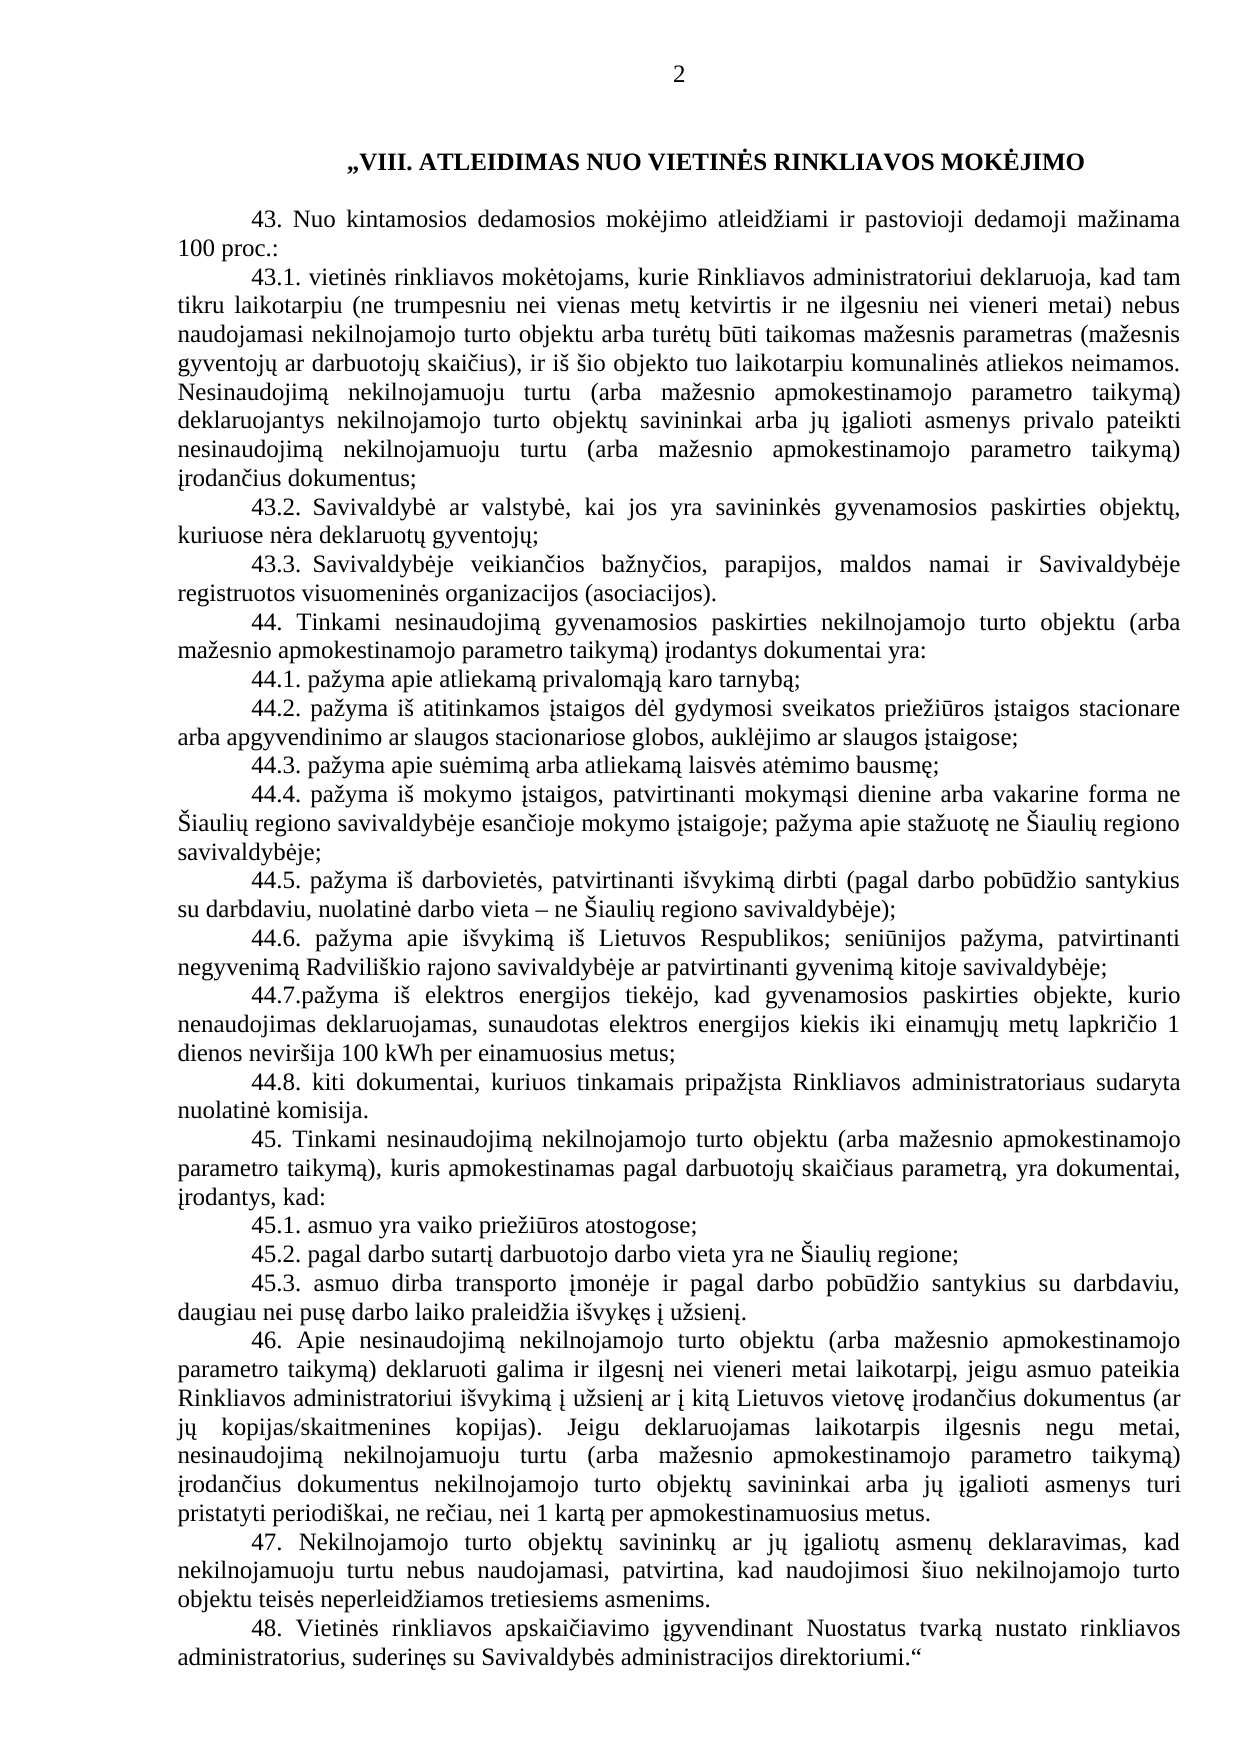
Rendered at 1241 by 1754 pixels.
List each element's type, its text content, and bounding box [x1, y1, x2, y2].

text 44.6. pažyma apie išvykimą iš Lietuvos Respublikos; seniūnijos pažyma, patvirtinanti negyvenimą Radviliškio rajono savivaldybėje ar patvirtinanti gyvenimą kitoje savivaldybėje; [177, 923, 1181, 981]
text „VIII. ATLEIDIMAS NUO VIETINĖS RINKLIAVOS MOKĖJIMO [177, 147, 1181, 176]
text 46. Apie nesinaudojimą nekilnojamojo turto objektu (arba mažesnio apmokestinamojo parametro taikymą) deklaruoti galima ir ilgesnį nei vieneri metai laikotarpį, jeigu asmuo pateikia Rinkliavos administratoriui išvykimą į užsienį ar į kitą Lietuvos vietovę įrodančius dokumentus (ar jų kopijas/skaitmenines kopijas). Jeigu deklaruojamas laikotarpis ilgesnis negu metai, nesinaudojimą nekilnojamuoju turtu (arba mažesnio apmokestinamojo parametro taikymą) įrodančius dokumentus nekilnojamojo turto objektų savininkai arba jų įgalioti asmenys turi pristatyti periodiškai, ne rečiau, nei 1 kartą per apmokestinamuosius metus. [177, 1326, 1181, 1527]
text 44.5. pažyma iš darbovietės, patvirtinanti išvykimą dirbti (pagal darbo pobūdžio santykius su darbdaviu, nuolatinė darbo vieta – ne Šiaulių regiono savivaldybėje); [177, 866, 1181, 923]
text 43.2. Savivaldybė ar valstybė, kai jos yra savininkės gyvenamosios paskirties objektų, kuriuose nėra deklaruotų gyventojų; [177, 492, 1181, 549]
text 48. Vietinės rinkliavos apskaičiavimo įgyvendinant Nuostatus tvarką nustato rinkliavos administratorius, suderinęs su Savivaldybės administracijos direktoriumi.“ [177, 1613, 1181, 1671]
text 47. Nekilnojamojo turto objektų savininkų ar jų įgaliotų asmenų deklaravimas, kad nekilnojamuoju turtu nebus naudojamasi, patvirtina, kad naudojimosi šiuo nekilnojamojo turto objektu teisės neperleidžiamos tretiesiems asmenims. [177, 1527, 1181, 1613]
text 44. Tinkami nesinaudojimą gyvenamosios paskirties nekilnojamojo turto objektu (arba mažesnio apmokestinamojo parametro taikymą) įrodantys dokumentai yra: [177, 607, 1181, 664]
text 43. Nuo kintamosios dedamosios mokėjimo atleidžiami ir pastovioji dedamoji mažinama 100 proc.: [177, 204, 1181, 262]
text 45. Tinkami nesinaudojimą nekilnojamojo turto objektu (arba mažesnio apmokestinamojo parametro taikymą), kuris apmokestinamas pagal darbuotojų skaičiaus parametrą, yra dokumentai, įrodantys, kad: [177, 1124, 1181, 1211]
text 43.1. vietinės rinkliavos mokėtojams, kurie Rinkliavos administratoriui deklaruoja, kad tam tikru laikotarpiu (ne trumpesniu nei vienas metų ketvirtis ir ne ilgesniu nei vieneri metai) nebus naudojamasi nekilnojamojo turto objektu arba turėtų būti taikomas mažesnis parametras (mažesnis gyventojų ar darbuotojų skaičius), ir iš šio objekto tuo laikotarpiu komunalinės atliekos neimamos. Nesinaudojimą nekilnojamuoju turtu (arba mažesnio apmokestinamojo parametro taikymą) deklaruojantys nekilnojamojo turto objektų savininkai arba jų įgalioti asmenys privalo pateikti nesinaudojimą nekilnojamuoju turtu (arba mažesnio apmokestinamojo parametro taikymą) įrodančius dokumentus; [177, 262, 1181, 492]
text 43.3. Savivaldybėje veikiančios bažnyčios, parapijos, maldos namai ir Savivaldybėje registruotos visuomeninės organizacijos (asociacijos). [177, 549, 1181, 607]
text 44.3. pažyma apie suėmimą arba atliekamą laisvės atėmimo bausmę; [177, 751, 1181, 779]
text 44.7.pažyma iš elektros energijos tiekėjo, kad gyvenamosios paskirties objekte, kurio nenaudojimas deklaruojamas, sunaudotas elektros energijos kiekis iki einamųjų metų lapkričio 1 dienos neviršija 100 kWh per einamuosius metus; [177, 981, 1181, 1067]
text 44.8. kiti dokumentai, kuriuos tinkamais pripažįsta Rinkliavos administratoriaus sudaryta nuolatinė komisija. [177, 1067, 1181, 1124]
text 44.2. pažyma iš atitinkamos įstaigos dėl gydymosi sveikatos priežiūros įstaigos stacionare arba apgyvendinimo ar slaugos stacionariose globos, auklėjimo ar slaugos įstaigose; [177, 693, 1181, 751]
text 44.4. pažyma iš mokymo įstaigos, patvirtinanti mokymąsi dienine arba vakarine forma ne Šiaulių regiono savivaldybėje esančioje mokymo įstaigoje; pažyma apie stažuotę ne Šiaulių regiono savivaldybėje; [177, 779, 1181, 866]
text 45.2. pagal darbo sutartį darbuotojo darbo vieta yra ne Šiaulių regione; [177, 1239, 1181, 1268]
text 45.3. asmuo dirba transporto įmonėje ir pagal darbo pobūdžio santykius su darbdaviu, daugiau nei pusę darbo laiko praleidžia išvykęs į užsienį. [177, 1268, 1181, 1326]
text 45.1. asmuo yra vaiko priežiūros atostogose; [177, 1211, 1181, 1239]
text 44.1. pažyma apie atliekamą privalomąją karo tarnybą; [177, 664, 1181, 693]
